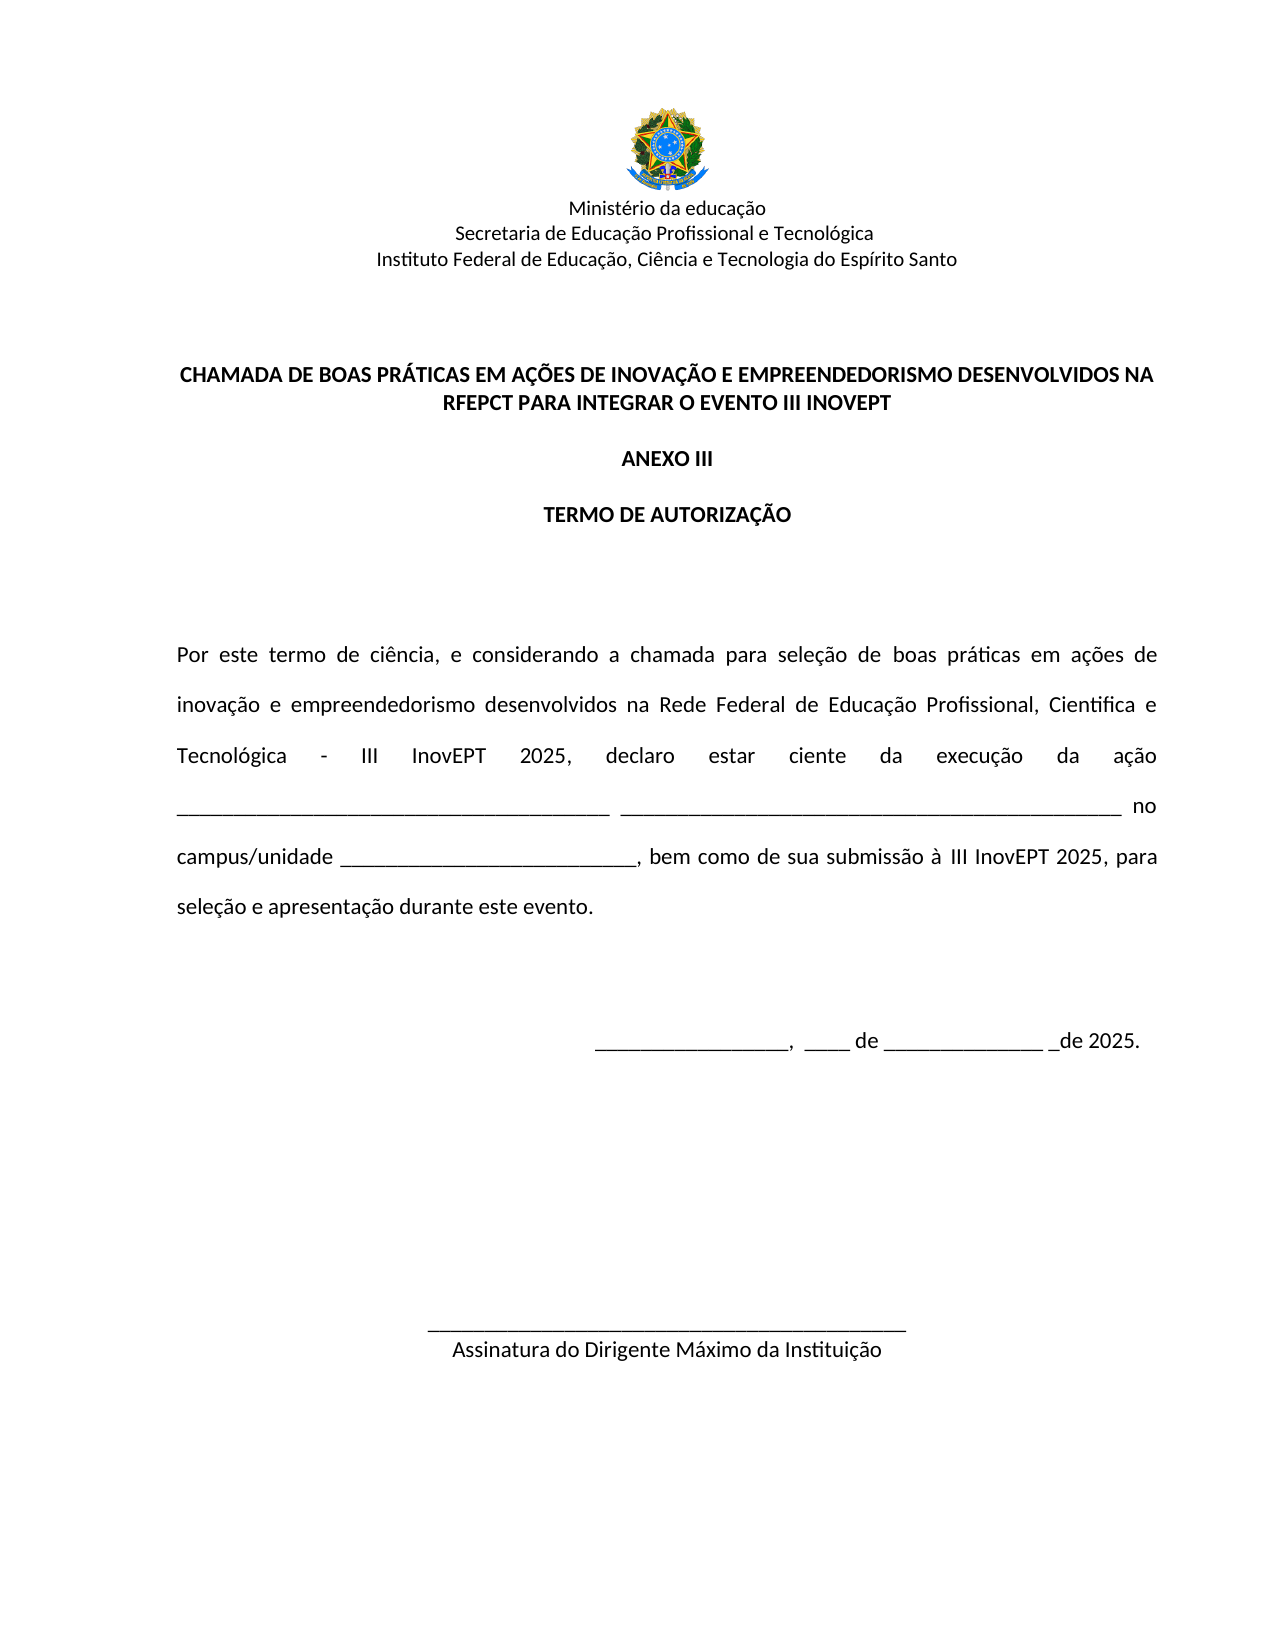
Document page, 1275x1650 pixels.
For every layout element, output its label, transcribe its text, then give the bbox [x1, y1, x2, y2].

text Assinatura do Dirigente Máximo da Instituição [177, 1335, 1158, 1363]
text CHAMADA DE BOAS PRÁTICAS EM AÇÕES DE INOVAÇÃO E EMPREENDEDORISMO DESENVOLVIDOS NA RFEPCT PARA INTEGRAR O EVENTO III INOVEPT [177, 360, 1158, 416]
text __________________________________________ [177, 1307, 1158, 1335]
text _________________, ____ de ______________ _de 2025. [177, 1027, 1141, 1055]
text TERMO DE AUTORIZAÇÃO [177, 500, 1158, 528]
text ANEXO III [177, 444, 1158, 472]
picture [584, 103, 750, 196]
text Por este termo de ciência, e considerando a chamada para seleção de boas práticas em ações de inovação e empreendedorismo desenvolvidos na Rede Federal de Educação Profissional, Cientifica e Tecnológica - III InovEPT 2025, declaro estar ciente da execução da ação ______________________________________ ____________________________________________ no campus/unidade __________________________, bem como de sua submissão à III InovEPT 2025, para seleção e apresentação durante este evento. [177, 640, 1158, 920]
